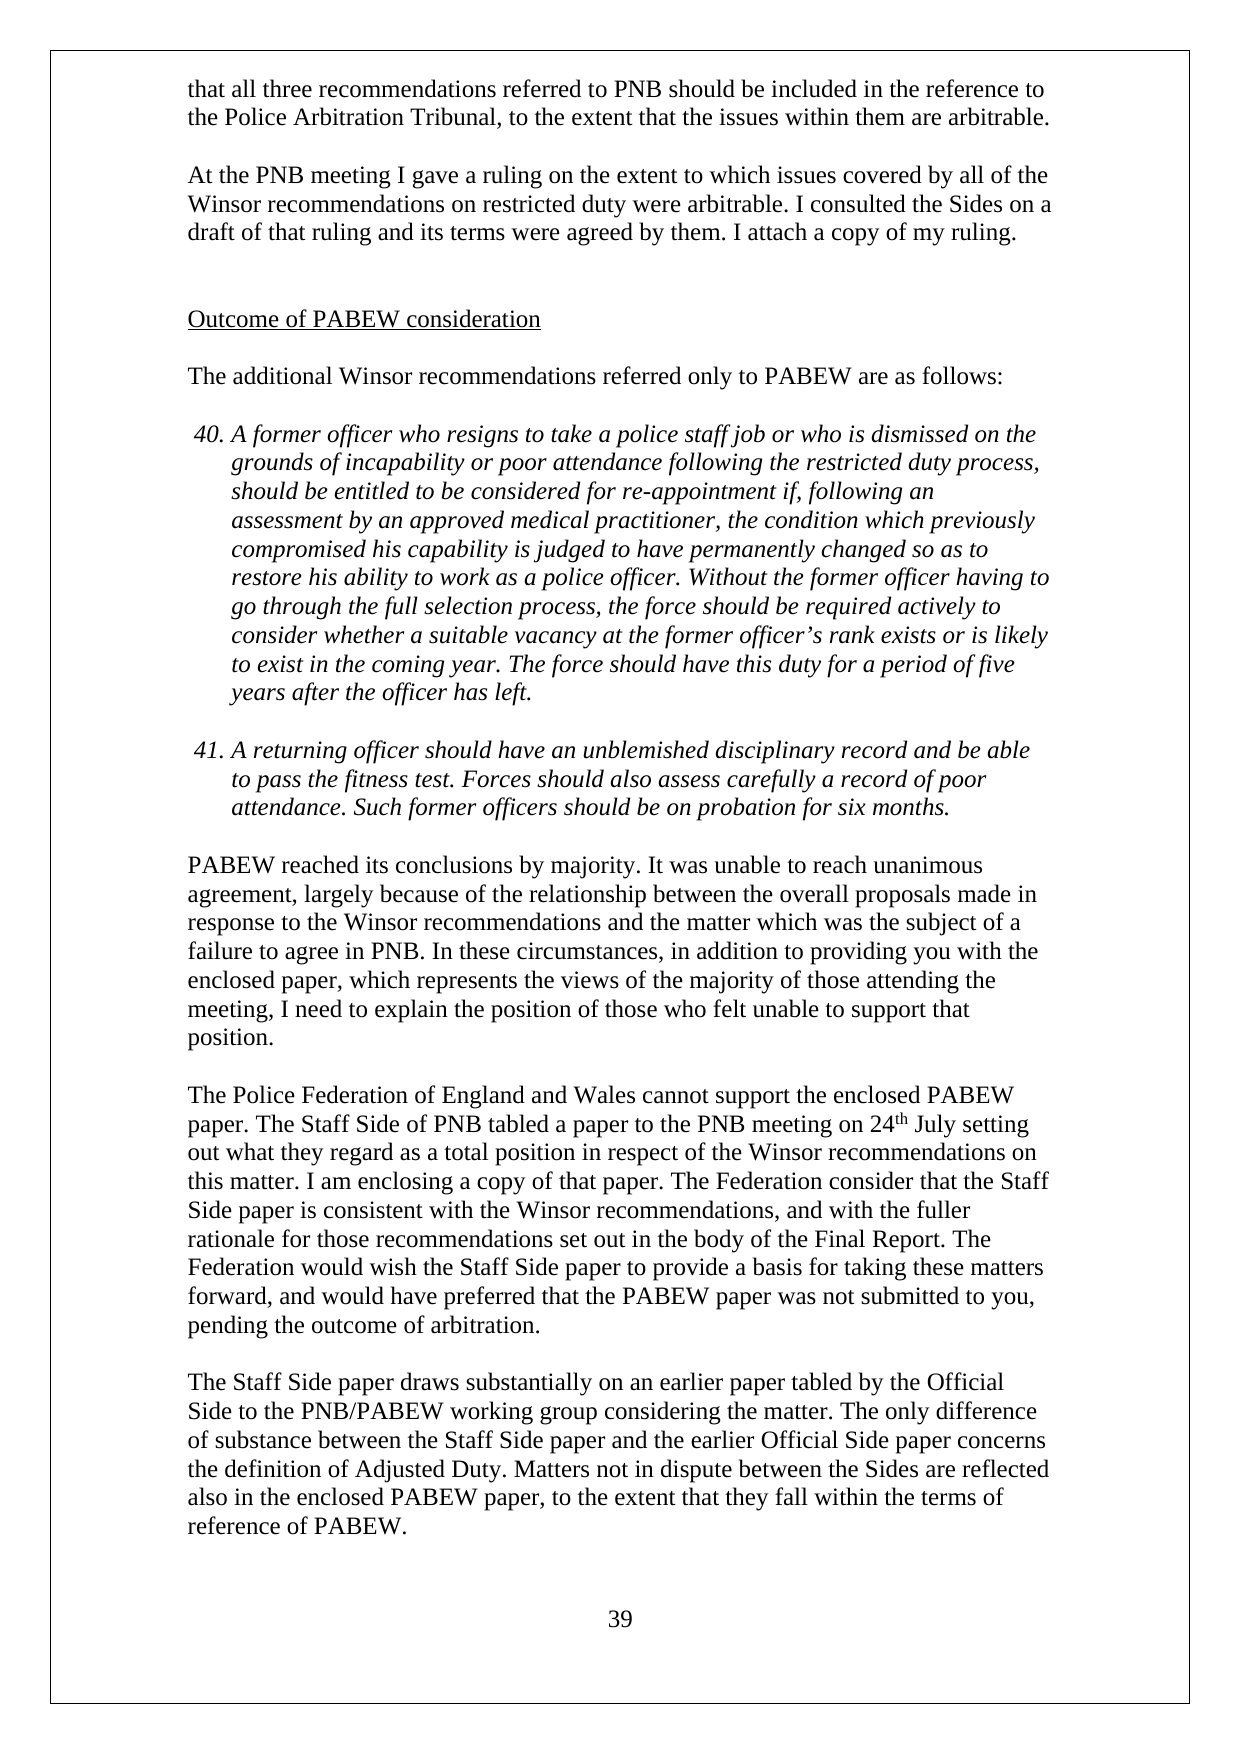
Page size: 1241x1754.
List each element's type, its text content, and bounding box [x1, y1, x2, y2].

text The Staff Side paper draws substantially on an earlier paper tabled by the Official Side to the PNB/PABEW working group considering the matter. The only difference of substance between the Staff Side paper and the earlier Official Side paper concerns the definition of Adjusted Duty. Matters not in dispute between the Sides are reflected also in the enclosed PABEW paper, to the extent that they fall within the terms of reference of PABEW. [187, 1367, 1053, 1540]
text The Police Federation of England and Wales cannot support the enclosed PABEW paper. The Staff Side of PNB tabled a paper to the PNB meeting on 24th July setting out what they regard as a total position in respect of the Winsor recommendations on this matter. I am enclosing a copy of that paper. The Federation consider that the Staff Side paper is consistent with the Winsor recommendations, and with the fuller rationale for those recommendations set out in the body of the Final Report. The Federation would wish the Staff Side paper to provide a basis for taking these matters forward, and would have preferred that the PABEW paper was not submitted to you, pending the outcome of arbitration. [187, 1080, 1053, 1339]
text that all three recommendations referred to PNB should be included in the reference to the Police Arbitration Tribunal, to the extent that the issues within them are arbitrable. [187, 74, 1053, 131]
text Outcome of PABEW consideration [187, 304, 1053, 332]
text At the PNB meeting I gave a ruling on the extent to which issues covered by all of the Winsor recommendations on restricted duty were arbitrable. I consulted the Sides on a draft of that ruling and its terms were agreed by them. I attach a copy of my ruling. [187, 160, 1053, 246]
text PABEW reached its conclusions by majority. It was unable to reach unanimous agreement, largely because of the relationship between the overall proposals made in response to the Winsor recommendations and the matter which was the subject of a failure to agree in PNB. In these circumstances, in addition to providing you with the enclosed paper, which represents the views of the majority of those attending the meeting, I need to explain the position of those who felt unable to support that position. [187, 850, 1053, 1051]
list A returning officer should have an unblemished disciplinary record and be able to pass the fitness test. Forces should also assess carefully a record of poor attendance. Such former officers should be on probation for six months. [194, 735, 1053, 821]
list A former officer who resigns to take a police staff job or who is dismissed on the grounds of incapability or poor attendance following the restricted duty process, should be entitled to be considered for re-appointment if, following an assessment by an approved medical practitioner, the condition which previously compromised his capability is judged to have permanently changed so as to restore his ability to work as a police officer. Without the former officer having to go through the full selection process, the force should be required actively to consider whether a suitable vacancy at the former officer’s rank exists or is likely to exist in the coming year. The force should have this duty for a period of five years after the officer has left. [194, 419, 1053, 706]
text The additional Winsor recommendations referred only to PABEW are as follows: [187, 361, 1053, 390]
